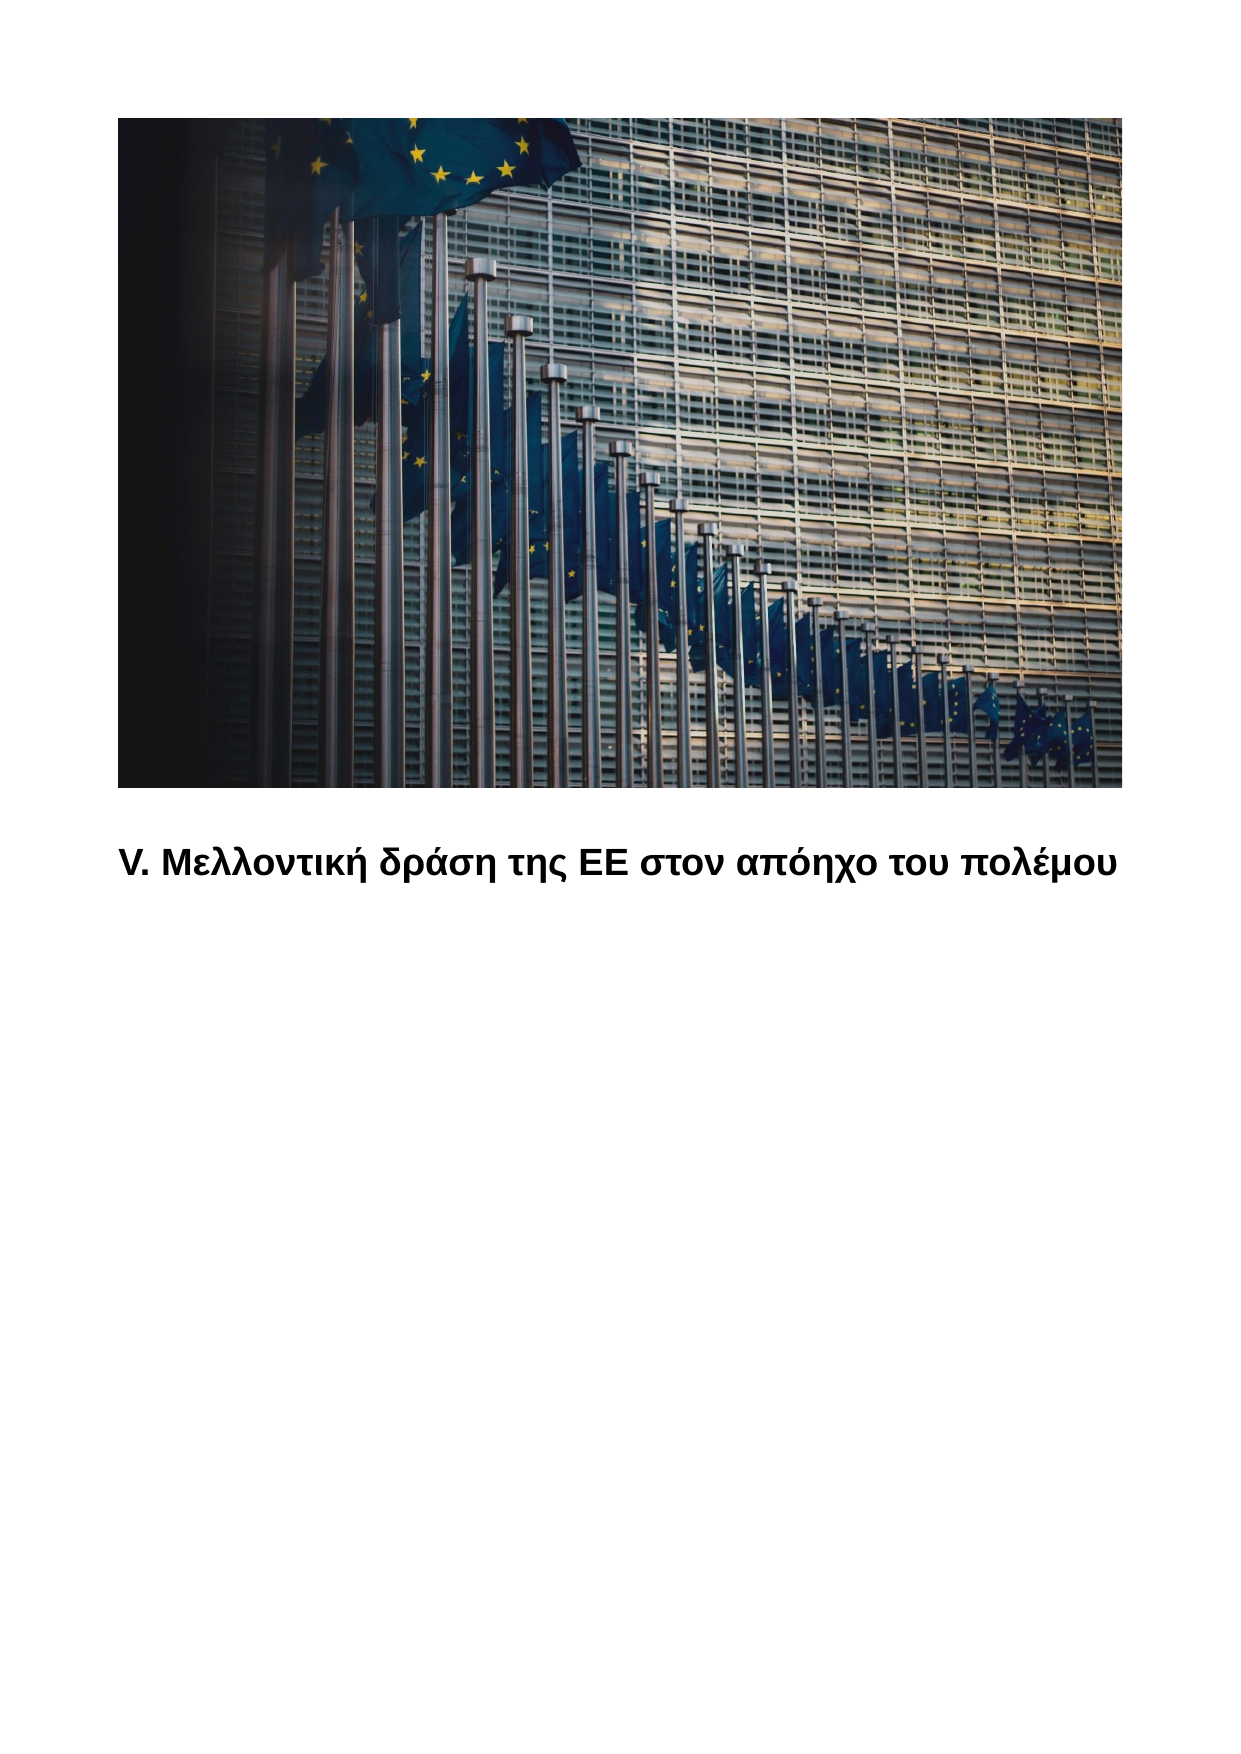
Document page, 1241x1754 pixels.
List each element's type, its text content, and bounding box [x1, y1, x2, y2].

picture [118, 118, 1123, 788]
subtitle V. Μελλοντική δράση της ΕΕ στον απόηχο του πολέμου [118, 840, 1122, 883]
